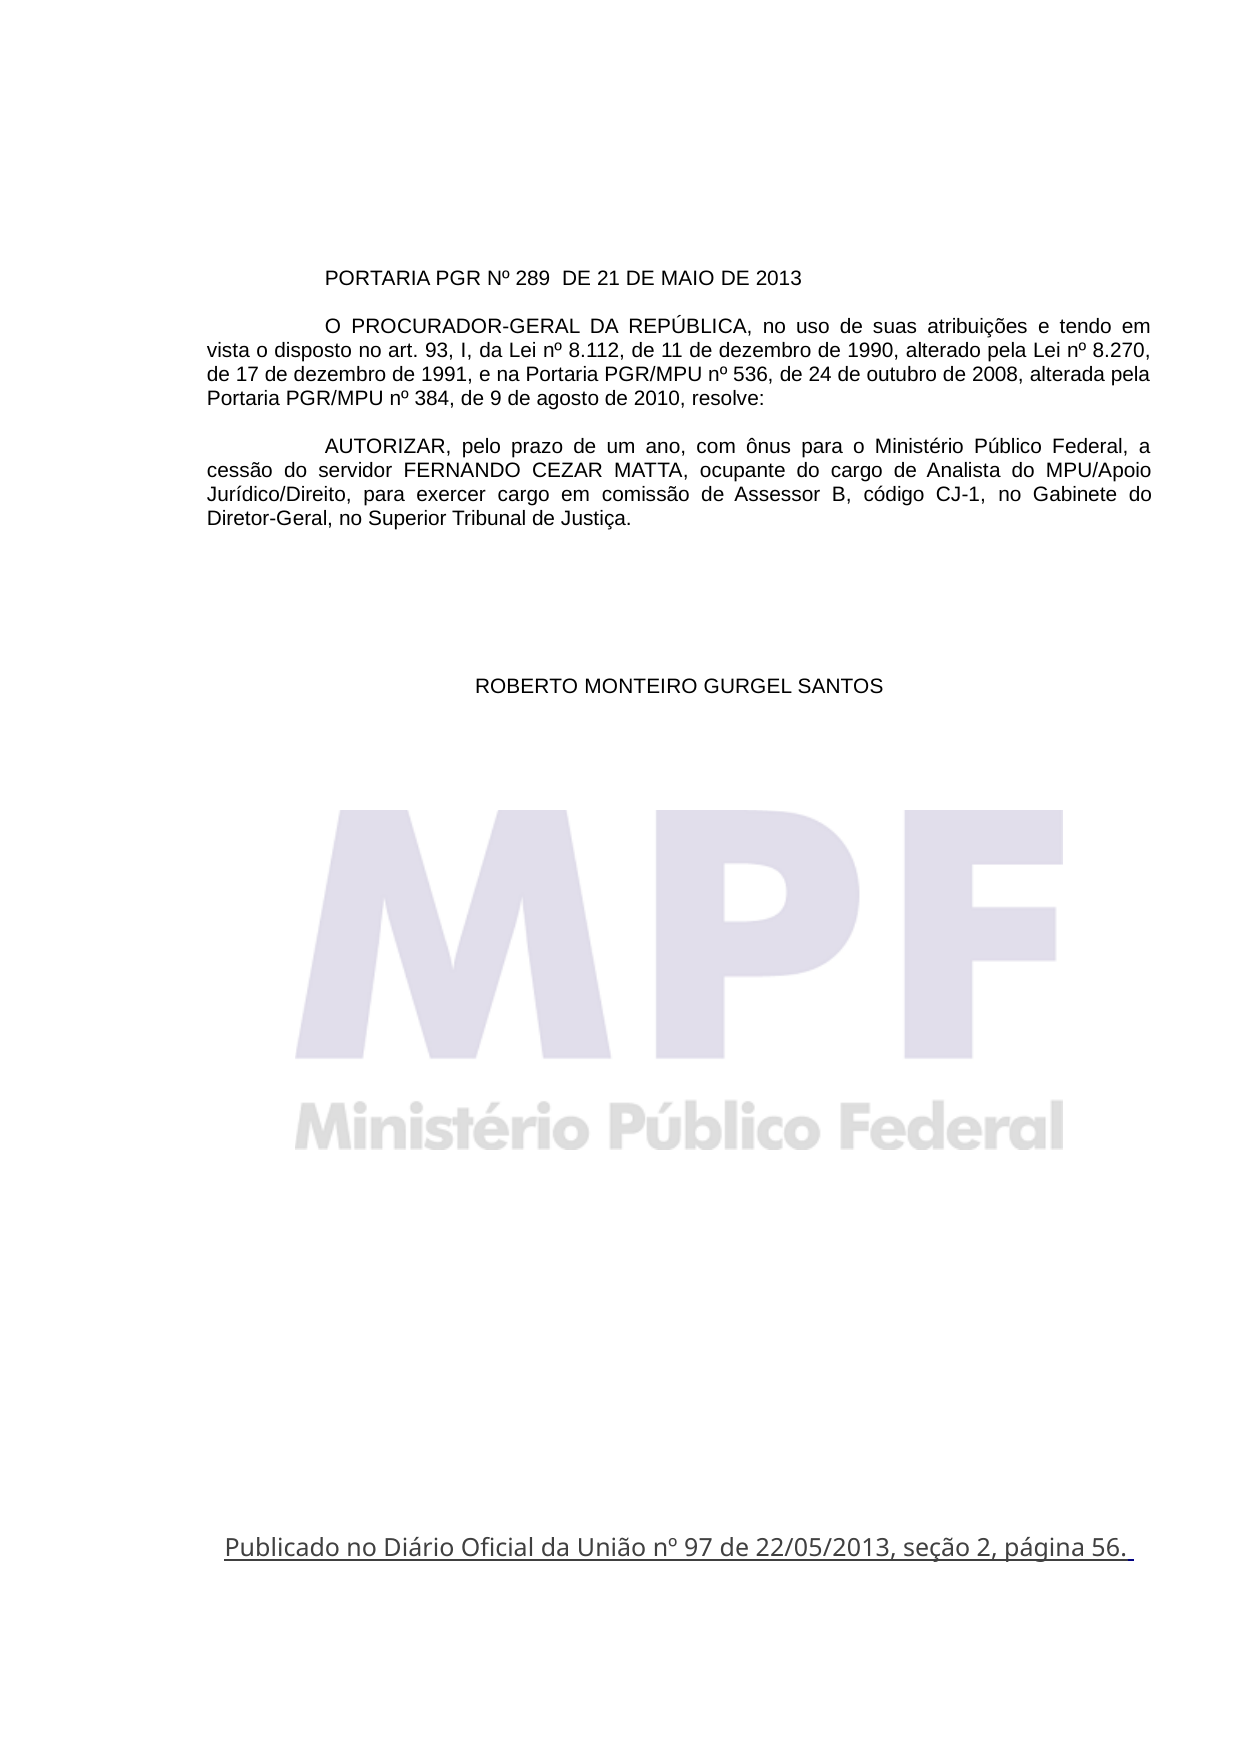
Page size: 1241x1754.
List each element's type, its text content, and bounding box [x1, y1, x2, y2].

text AUTORIZAR, pelo prazo de um ano, com ônus para o Ministério Público Federal, a cessão do servidor FERNANDO CEZAR MATTA, ocupante do cargo de Analista do MPU/Apoio Jurídico/Direito, para exercer cargo em comissão de Assessor B, código CJ-1, no Gabinete do Diretor-Geral, no Superior Tribunal de Justiça. [207, 434, 1152, 530]
text Publicado no Diário Oficial da União nº 97 de 22/05/2013, seção 2, página 56. [207, 1530, 1152, 1564]
text O PROCURADOR-GERAL DA REPÚBLICA, no uso de suas atribuições e tendo em vista o disposto no art. 93, I, da Lei nº 8.112, de 11 de dezembro de 1990, alterado pela Lei nº 8.270, de 17 de dezembro de 1991, e na Portaria PGR/MPU nº 536, de 24 de outubro de 2008, alterada pela Portaria PGR/MPU nº 384, de 9 de agosto de 2010, resolve: [207, 314, 1152, 410]
text PORTARIA PGR Nº 289 DE 21 DE MAIO DE 2013 [207, 266, 1152, 290]
picture [295, 810, 1063, 1150]
text ROBERTO MONTEIRO GURGEL SANTOS [207, 674, 1152, 698]
